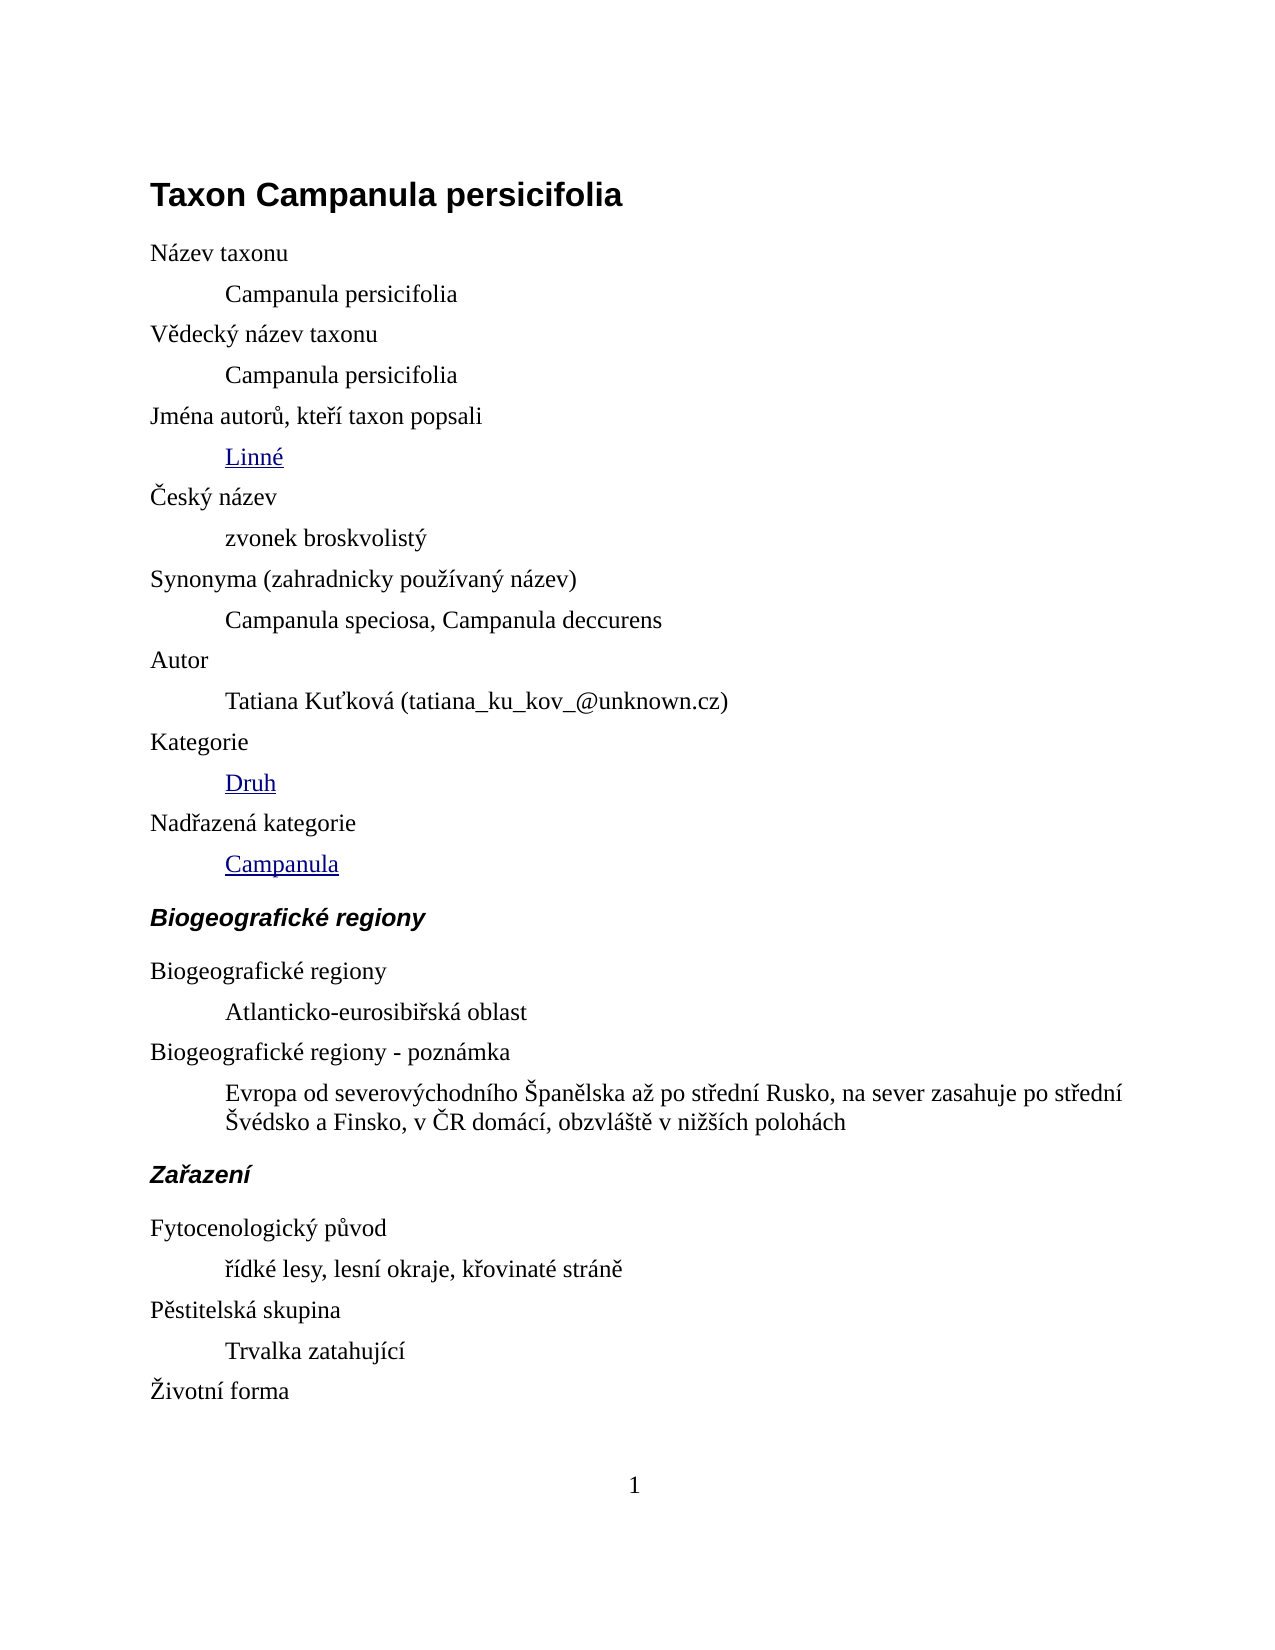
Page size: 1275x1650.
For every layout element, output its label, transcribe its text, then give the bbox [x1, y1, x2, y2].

text Synonyma (zahradnicky používaný název) [150, 564, 1125, 593]
text Campanula [225, 849, 1125, 878]
text Atlanticko-eurosibiřská oblast [225, 997, 1125, 1025]
subtitle Taxon Campanula persicifolia [150, 175, 1125, 214]
text Jména autorů, kteří taxon popsali [150, 401, 1125, 430]
text Název taxonu [150, 238, 1125, 267]
text Vědecký název taxonu [150, 319, 1125, 348]
text Životní forma [150, 1376, 1125, 1405]
text Biogeografické regiony [150, 956, 1125, 984]
text zvonek broskvolistý [225, 523, 1125, 552]
text Tatiana Kuťková (tatiana_ku_kov_@unknown.cz) [225, 686, 1125, 715]
text Evropa od severovýchodního Španělska až po střední Rusko, na sever zasahuje po střední Švédsko a Finsko, v ČR domácí, obzvláště v nižších polohách [225, 1078, 1125, 1136]
text Trvalka zatahující [225, 1336, 1125, 1364]
text Kategorie [150, 727, 1125, 756]
text Fytocenologický původ [150, 1213, 1125, 1242]
text Autor [150, 645, 1125, 674]
subtitle Biogeografické regiony [150, 903, 1125, 931]
text Campanula persicifolia [225, 360, 1125, 389]
text Český název [150, 482, 1125, 511]
text Linné [225, 442, 1125, 471]
text Campanula speciosa, Campanula deccurens [225, 605, 1125, 633]
text Campanula persicifolia [225, 279, 1125, 308]
text Nadřazená kategorie [150, 808, 1125, 837]
text řídké lesy, lesní okraje, křovinaté stráně [225, 1254, 1125, 1283]
text Pěstitelská skupina [150, 1295, 1125, 1324]
text Biogeografické regiony - poznámka [150, 1037, 1125, 1066]
subtitle Zařazení [150, 1161, 1125, 1189]
text Druh [225, 768, 1125, 796]
